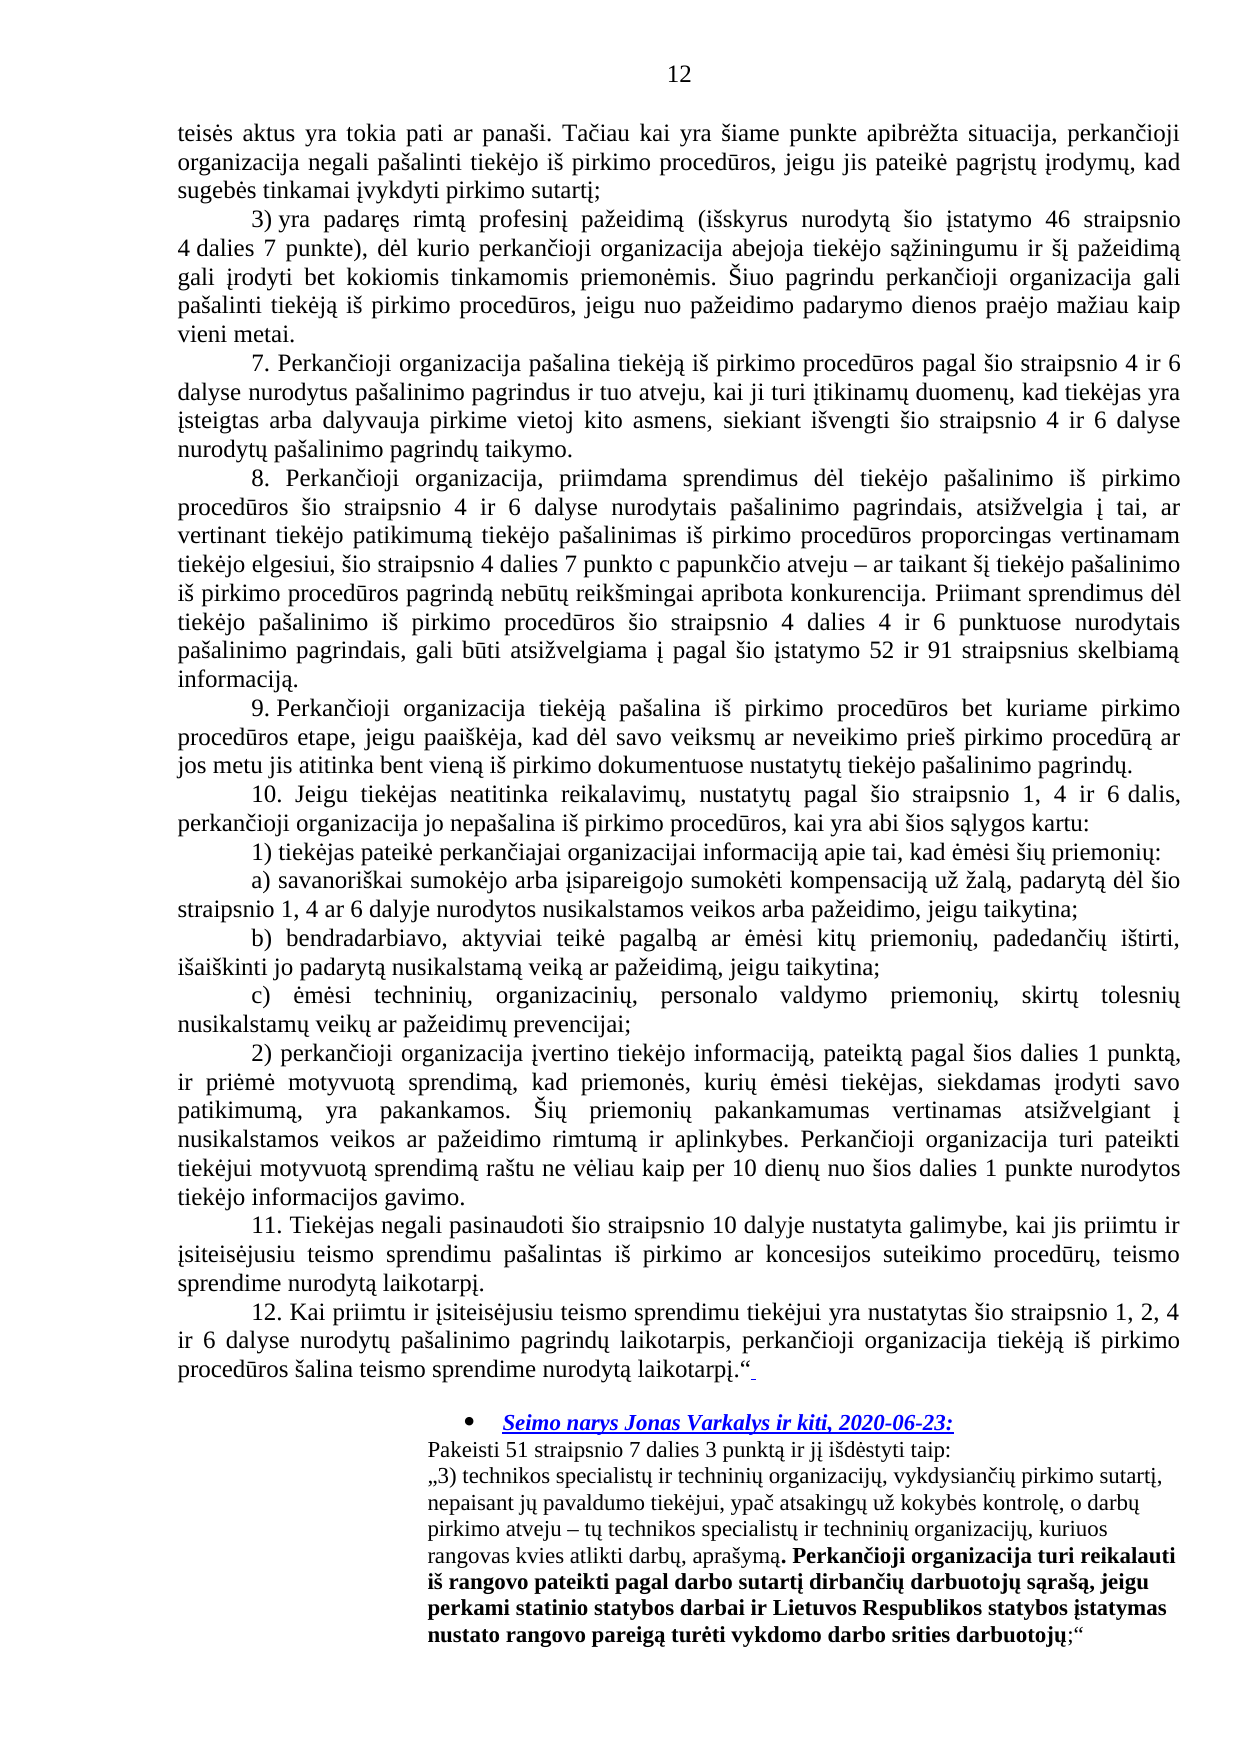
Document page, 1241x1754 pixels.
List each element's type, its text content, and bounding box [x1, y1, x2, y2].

text 7. Perkančioji organizacija pašalina tiekėją iš pirkimo procedūros pagal šio straipsnio 4 ir 6 dalyse nurodytus pašalinimo pagrindus ir tuo atveju, kai ji turi įtikinamų duomenų, kad tiekėjas yra įsteigtas arba dalyvauja pirkime vietoj kito asmens, siekiant išvengti šio straipsnio 4 ir 6 dalyse nurodytų pašalinimo pagrindų taikymo. [177, 348, 1181, 463]
text 3) yra padaręs rimtą profesinį pažeidimą (išskyrus nurodytą šio įstatymo 46 straipsnio 4 dalies 7 punkte), dėl kurio perkančioji organizacija abejoja tiekėjo sąžiningumu ir šį pažeidimą gali įrodyti bet kokiomis tinkamomis priemonėmis. Šiuo pagrindu perkančioji organizacija gali pašalinti tiekėją iš pirkimo procedūros, jeigu nuo pažeidimo padarymo dienos praėjo mažiau kaip vieni metai. [177, 204, 1181, 348]
text 10. Jeigu tiekėjas neatitinka reikalavimų, nustatytų pagal šio straipsnio 1, 4 ir 6 dalis, perkančioji organizacija jo nepašalina iš pirkimo procedūros, kai yra abi šios sąlygos kartu: [177, 779, 1181, 837]
text 11. Tiekėjas negali pasinaudoti šio straipsnio 10 dalyje nustatyta galimybe, kai jis priimtu ir įsiteisėjusiu teismo sprendimu pašalintas iš pirkimo ar koncesijos suteikimo procedūrų, teismo sprendime nurodytą laikotarpį. [177, 1211, 1181, 1297]
text c) ėmėsi techninių, organizacinių, personalo valdymo priemonių, skirtų tolesnių nusikalstamų veikų ar pažeidimų prevencijai; [177, 981, 1181, 1038]
text 8. Perkančioji organizacija, priimdama sprendimus dėl tiekėjo pašalinimo iš pirkimo procedūros šio straipsnio 4 ir 6 dalyse nurodytais pašalinimo pagrindais, atsižvelgia į tai, ar vertinant tiekėjo patikimumą tiekėjo pašalinimas iš pirkimo procedūros proporcingas vertinamam tiekėjo elgesiui, šio straipsnio 4 dalies 7 punkto c papunkčio atveju – ar taikant šį tiekėjo pašalinimo iš pirkimo procedūros pagrindą nebūtų reikšmingai apribota konkurencija. Priimant sprendimus dėl tiekėjo pašalinimo iš pirkimo procedūros šio straipsnio 4 dalies 4 ir 6 punktuose nurodytais pašalinimo pagrindais, gali būti atsižvelgiama į pagal šio įstatymo 52 ir 91 straipsnius skelbiamą informaciją. [177, 463, 1181, 693]
text 9. Perkančioji organizacija tiekėją pašalina iš pirkimo procedūros bet kuriame pirkimo procedūros etape, jeigu paaiškėja, kad dėl savo veiksmų ar neveikimo prieš pirkimo procedūrą ar jos metu jis atitinka bent vieną iš pirkimo dokumentuose nustatytų tiekėjo pašalinimo pagrindų. [177, 693, 1181, 779]
text 2) perkančioji organizacija įvertino tiekėjo informaciją, pateiktą pagal šios dalies 1 punktą, ir priėmė motyvuotą sprendimą, kad priemonės, kurių ėmėsi tiekėjas, siekdamas įrodyti savo patikimumą, yra pakankamos. Šių priemonių pakankamumas vertinamas atsižvelgiant į nusikalstamos veikos ar pažeidimo rimtumą ir aplinkybes. Perkančioji organizacija turi pateikti tiekėjui motyvuotą sprendimą raštu ne vėliau kaip per 10 dienų nuo šios dalies 1 punkte nurodytos tiekėjo informacijos gavimo. [177, 1038, 1181, 1211]
text teisės aktus yra tokia pati ar panaši. Tačiau kai yra šiame punkte apibrėžta situacija, perkančioji organizacija negali pašalinti tiekėjo iš pirkimo procedūros, jeigu jis pateikė pagrįstų įrodymų, kad sugebės tinkamai įvykdyti pirkimo sutartį; [177, 118, 1181, 204]
list Seimo narys Jonas Varkalys ir kiti, 2020-06-23: [465, 1409, 1181, 1436]
text b) bendradarbiavo, aktyviai teikė pagalbą ar ėmėsi kitų priemonių, padedančių ištirti, išaiškinti jo padarytą nusikalstamą veiką ar pažeidimą, jeigu taikytina; [177, 923, 1181, 981]
text 1) tiekėjas pateikė perkančiajai organizacijai informaciją apie tai, kad ėmėsi šių priemonių: [177, 837, 1181, 866]
text „3) technikos specialistų ir techninių organizacijų, vykdysiančių pirkimo sutartį, nepaisant jų pavaldumo tiekėjui, ypač atsakingų už kokybės kontrolę, o darbų pirkimo atveju – tų technikos specialistų ir techninių organizacijų, kuriuos rangovas kvies atlikti darbų, aprašymą. Perkančioji organizacija turi reikalauti iš rangovo pateikti pagal darbo sutartį dirbančių darbuotojų sąrašą, jeigu perkami statinio statybos darbai ir Lietuvos Respublikos statybos įstatymas nustato rangovo pareigą turėti vykdomo darbo srities darbuotojų;“ [427, 1463, 1181, 1647]
text a) savanoriškai sumokėjo arba įsipareigojo sumokėti kompensaciją už žalą, padarytą dėl šio straipsnio 1, 4 ar 6 dalyje nurodytos nusikalstamos veikos arba pažeidimo, jeigu taikytina; [177, 866, 1181, 923]
text Pakeisti 51 straipsnio 7 dalies 3 punktą ir jį išdėstyti taip: [427, 1436, 1181, 1463]
text 12. Kai priimtu ir įsiteisėjusiu teismo sprendimu tiekėjui yra nustatytas šio straipsnio 1, 2, 4 ir 6 dalyse nurodytų pašalinimo pagrindų laikotarpis, perkančioji organizacija tiekėją iš pirkimo procedūros šalina teismo sprendime nurodytą laikotarpį.“ [177, 1297, 1181, 1383]
